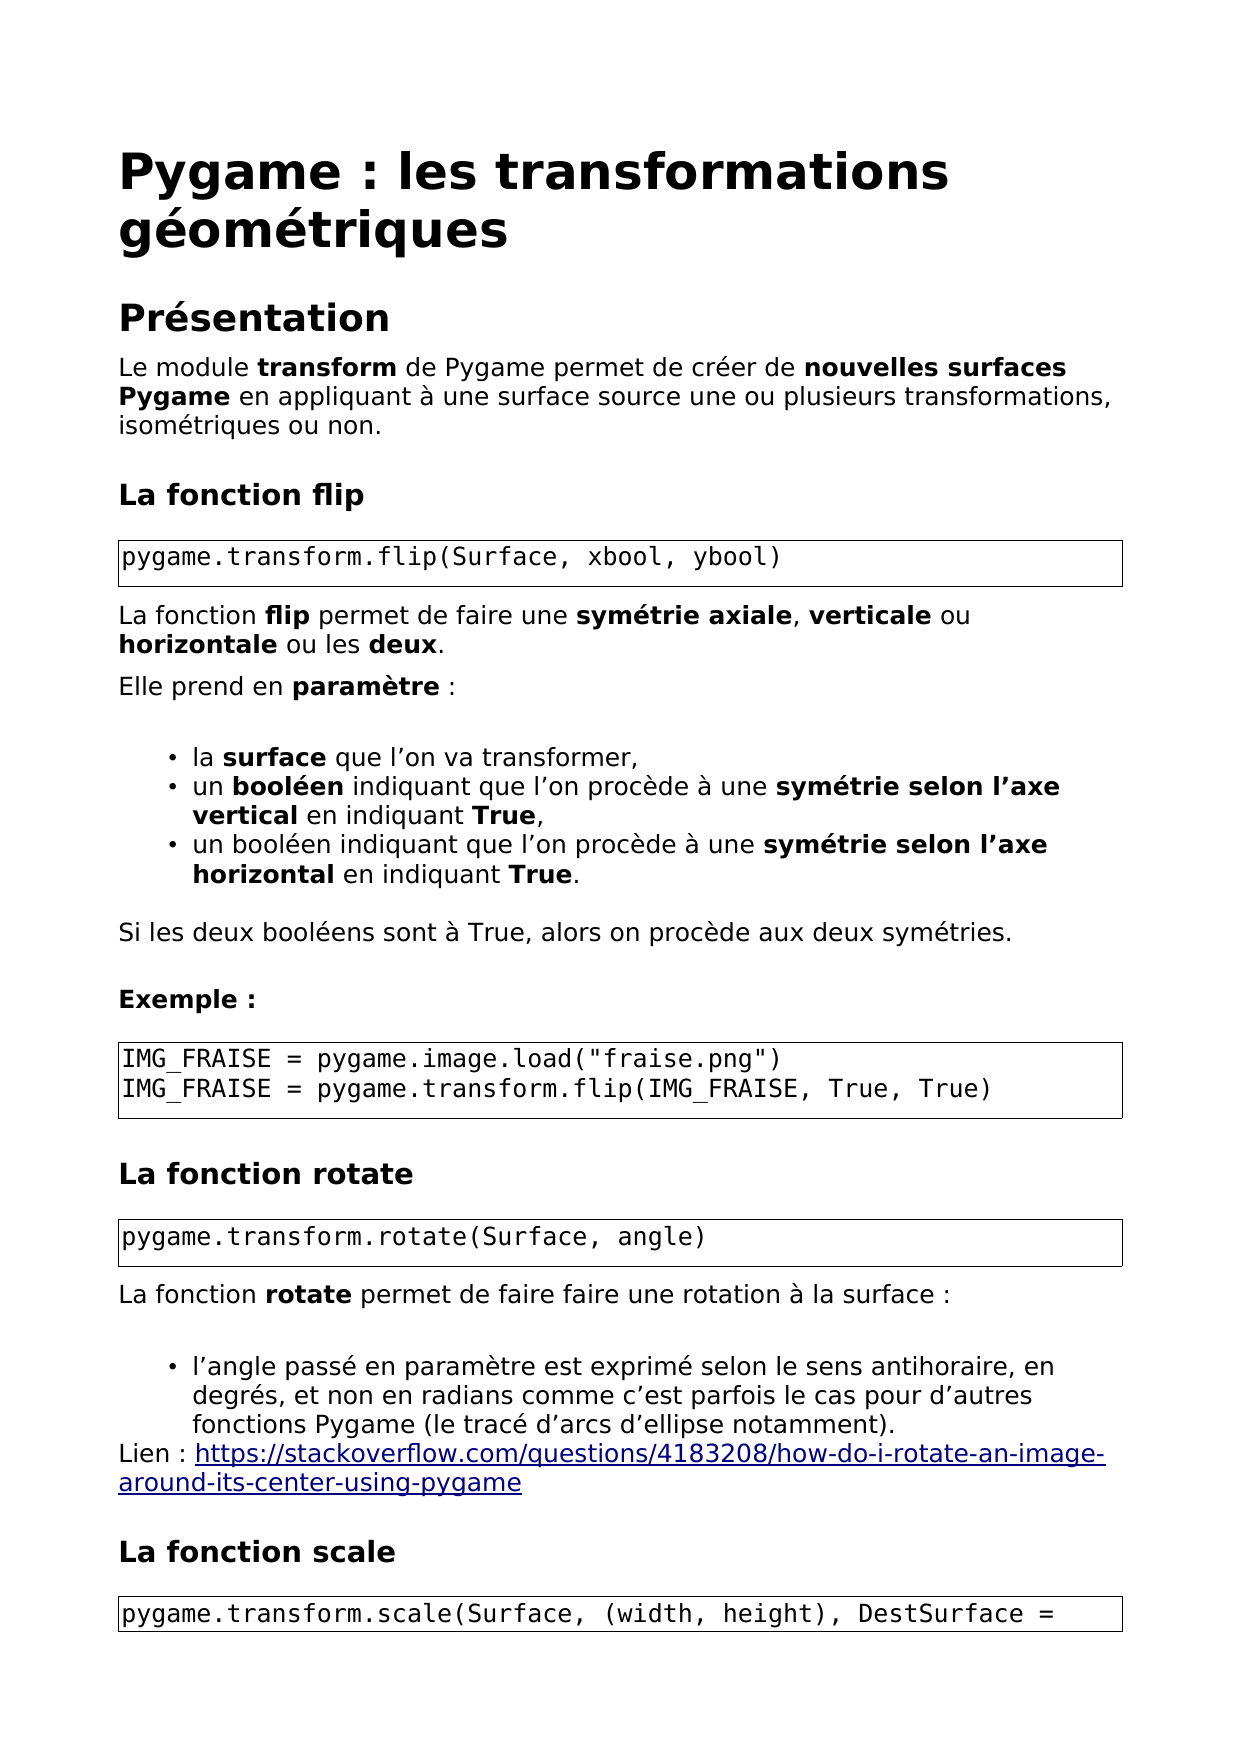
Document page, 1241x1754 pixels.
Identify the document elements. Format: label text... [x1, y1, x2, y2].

list un booléen indiquant que l’on procède à une symétrie selon l’axe vertical en indiquant True, [177, 772, 1122, 831]
table_header pygame.transform.flip(Surface, xbool, ybool) [119, 541, 1122, 586]
text Le module transform de Pygame permet de créer de nouvelles surfaces Pygame en appliquant à une surface source une ou plusieurs transformations, isométriques ou non. [118, 353, 1122, 441]
text Lien : https://stackoverflow.com/questions/4183208/how-do-i-rotate-an-image-around-its-center-using-pygame [118, 1439, 1122, 1498]
subtitle Exemple : [118, 985, 1122, 1014]
text Elle prend en paramètre : [118, 672, 1122, 701]
subtitle La fonction flip [118, 478, 1122, 512]
text La fonction flip permet de faire une symétrie axiale, verticale ou horizontale ou les deux. [118, 601, 1122, 659]
text Si les deux booléens sont à True, alors on procède aux deux symétries. [118, 918, 1122, 948]
list l’angle passé en paramètre est exprimé selon le sens antihoraire, en degrés, et non en radians comme c’est parfois le cas pour d’autres fonctions Pygame (le tracé d’arcs d’ellipse notamment). [177, 1352, 1122, 1439]
list la surface que l’on va transformer, [177, 743, 1122, 772]
table_header pygame.transform.scale(Surface, (width, height), DestSurface = [119, 1597, 1122, 1631]
subtitle Présentation [118, 297, 1122, 341]
table_header pygame.transform.rotate(Surface, angle) [119, 1220, 1122, 1266]
text La fonction rotate permet de faire faire une rotation à la surface : [118, 1281, 1122, 1310]
subtitle La fonction rotate [118, 1158, 1122, 1192]
subtitle Pygame : les transformations géométriques [118, 143, 1122, 259]
list un booléen indiquant que l’on procède à une symétrie selon l’axe horizontal en indiquant True. [177, 831, 1122, 889]
table_header IMG_FRAISE = pygame.image.load("fraise.png") IMG_FRAISE = pygame.transform.flip(IMG_FRAISE, True, True) [119, 1043, 1122, 1118]
subtitle La fonction scale [118, 1535, 1122, 1569]
